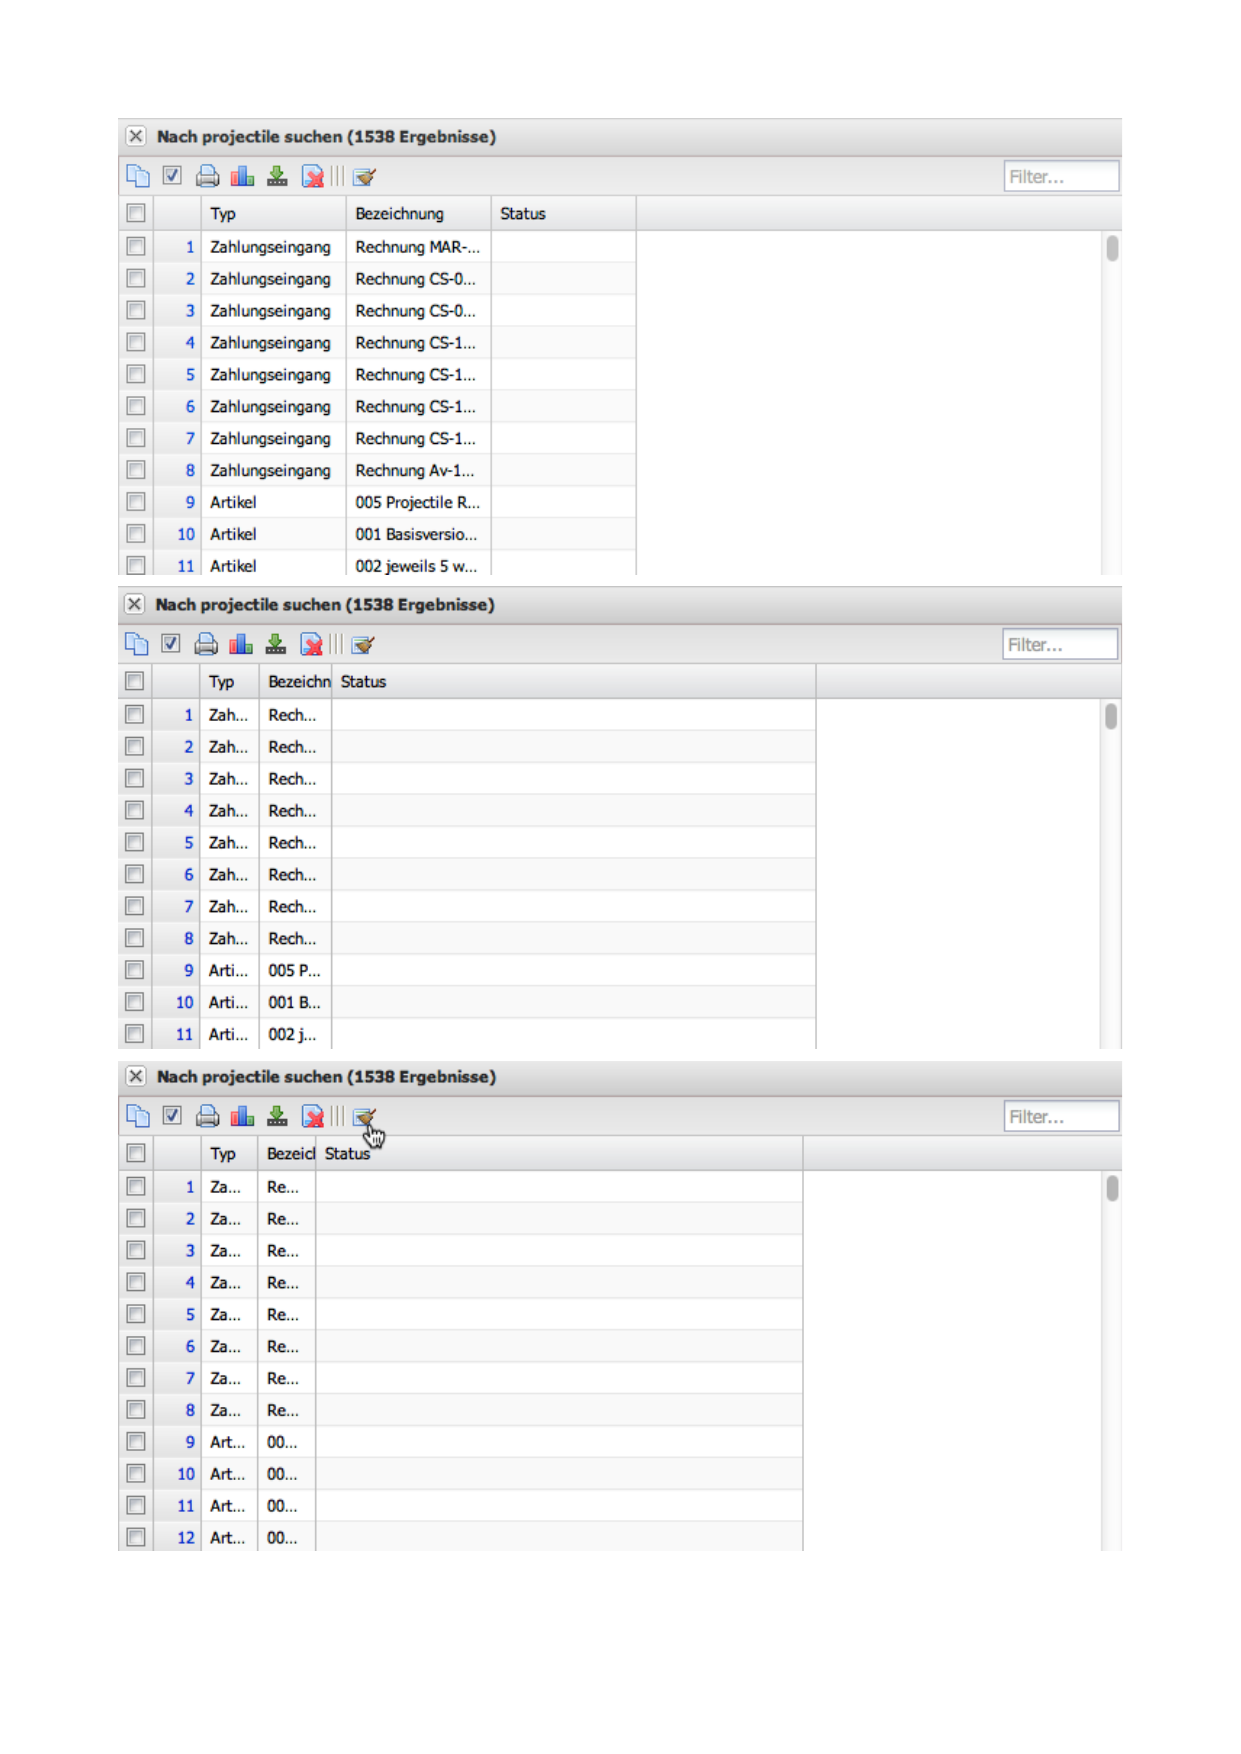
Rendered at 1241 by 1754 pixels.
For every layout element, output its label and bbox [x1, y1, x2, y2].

picture [118, 1061, 1123, 1551]
picture [118, 118, 1123, 575]
picture [118, 586, 1123, 1049]
